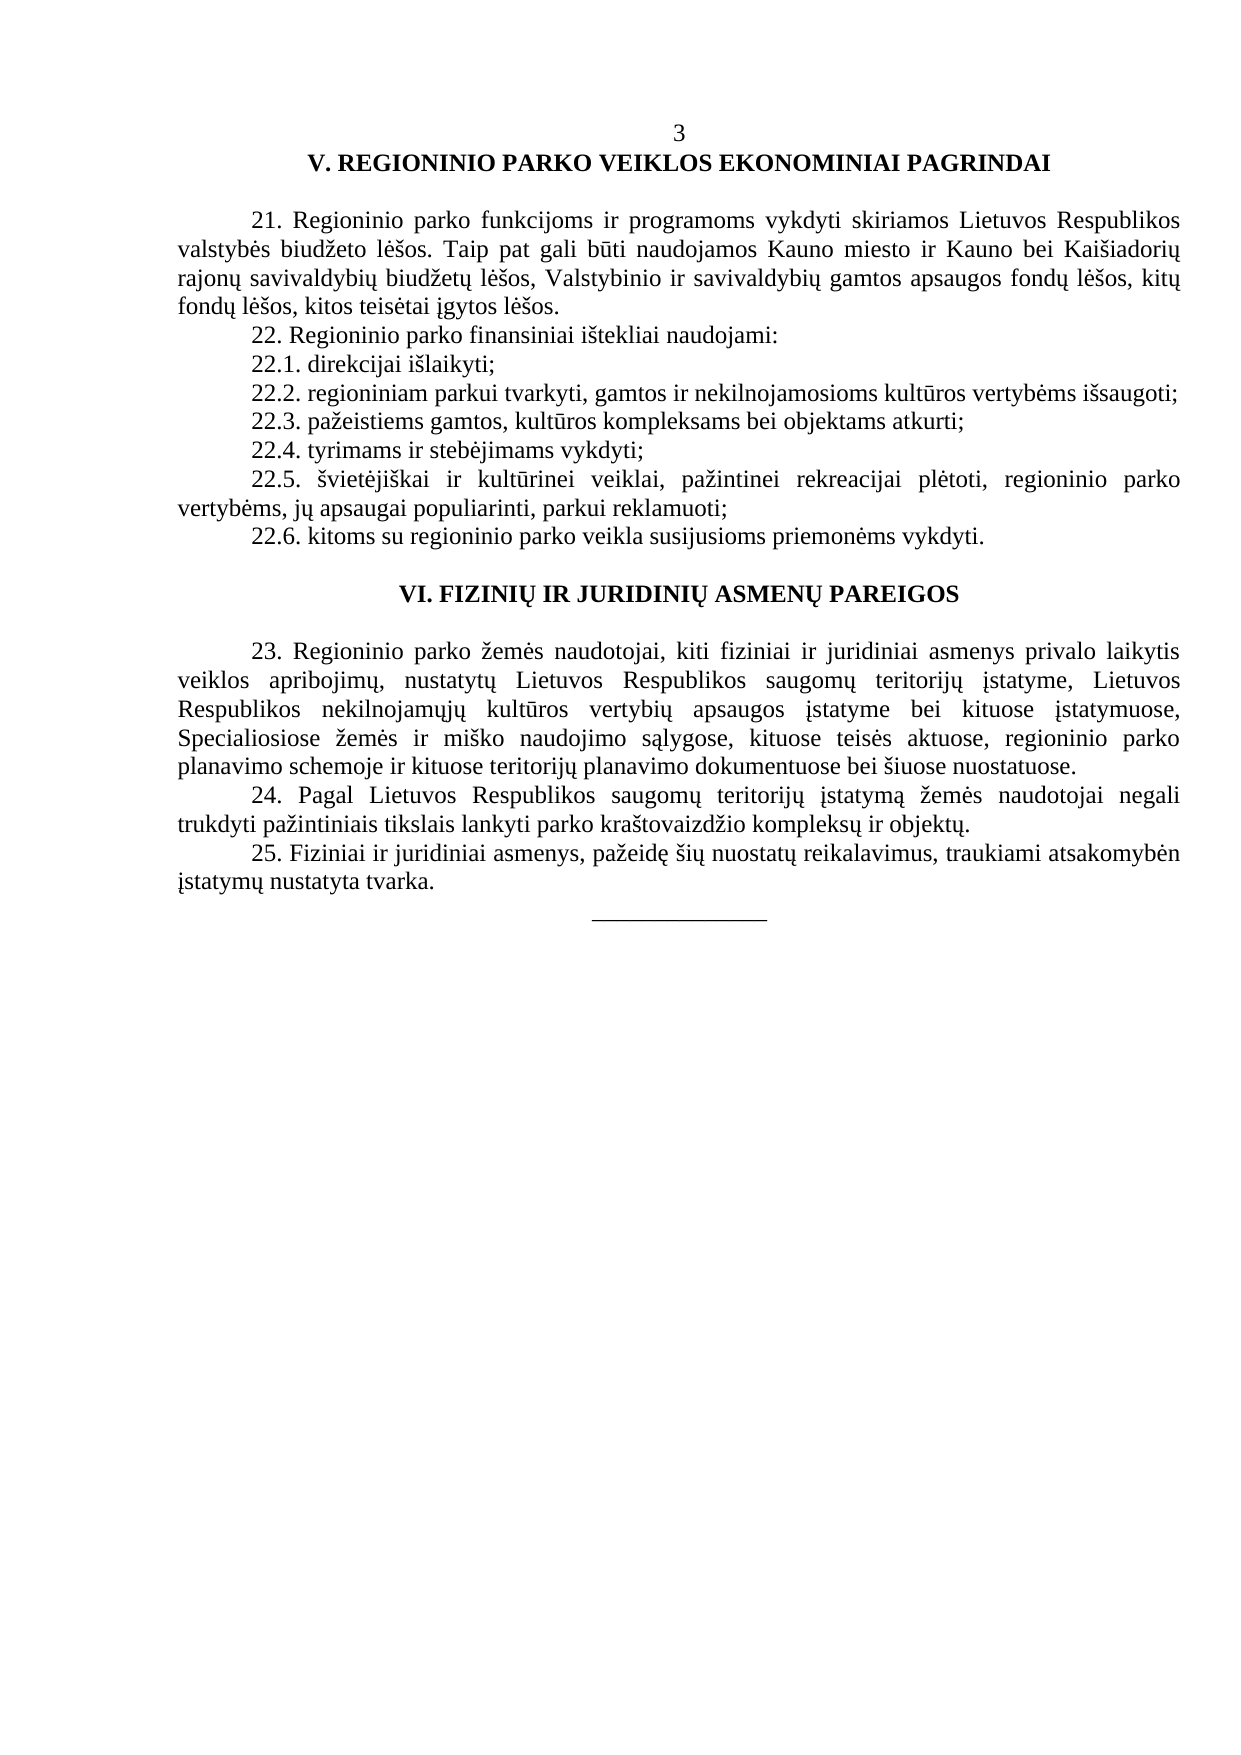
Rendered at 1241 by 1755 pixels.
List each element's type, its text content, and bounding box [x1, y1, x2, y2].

text 22.1. direkcijai išlaikyti; [177, 349, 1181, 378]
text 22. Regioninio parko finansiniai ištekliai naudojami: [177, 320, 1181, 349]
text VI. FIZINIŲ IR JURIDINIŲ ASMENŲ PAREIGOS [177, 579, 1181, 608]
text 23. Regioninio parko žemės naudotojai, kiti fiziniai ir juridiniai asmenys privalo laikytis veiklos apribojimų, nustatytų Lietuvos Respublikos saugomų teritorijų įstatyme, Lietuvos Respublikos nekilnojamųjų kultūros vertybių apsaugos įstatyme bei kituose įstatymuose, Specialiosiose žemės ir miško naudojimo sąlygose, kituose teisės aktuose, regioninio parko planavimo schemoje ir kituose teritorijų planavimo dokumentuose bei šiuose nuostatuose. [177, 636, 1181, 780]
text 24. Pagal Lietuvos Respublikos saugomų teritorijų įstatymą žemės naudotojai negali trukdyti pažintiniais tikslais lankyti parko kraštovaizdžio kompleksų ir objektų. [177, 780, 1181, 838]
text 22.6. kitoms su regioninio parko veikla susijusioms priemonėms vykdyti. [177, 521, 1181, 550]
text 25. Fiziniai ir juridiniai asmenys, pažeidę šių nuostatų reikalavimus, traukiami atsakomybėn įstatymų nustatyta tvarka. [177, 838, 1181, 895]
text ______________ [177, 895, 1181, 924]
text V. REGIONINIO PARKO VEIKLOS EKONOMINIAI PAGRINDAI [177, 148, 1181, 176]
text 22.5. švietėjiškai ir kultūrinei veiklai, pažintinei rekreacijai plėtoti, regioninio parko vertybėms, jų apsaugai populiarinti, parkui reklamuoti; [177, 464, 1181, 521]
text 22.4. tyrimams ir stebėjimams vykdyti; [177, 435, 1181, 464]
text 22.2. regioniniam parkui tvarkyti, gamtos ir nekilnojamosioms kultūros vertybėms išsaugoti; [177, 378, 1181, 406]
text 22.3. pažeistiems gamtos, kultūros kompleksams bei objektams atkurti; [177, 406, 1181, 435]
text 21. Regioninio parko funkcijoms ir programoms vykdyti skiriamos Lietuvos Respublikos valstybės biudžeto lėšos. Taip pat gali būti naudojamos Kauno miesto ir Kauno bei Kaišiadorių rajonų savivaldybių biudžetų lėšos, Valstybinio ir savivaldybių gamtos apsaugos fondų lėšos, kitų fondų lėšos, kitos teisėtai įgytos lėšos. [177, 205, 1181, 320]
